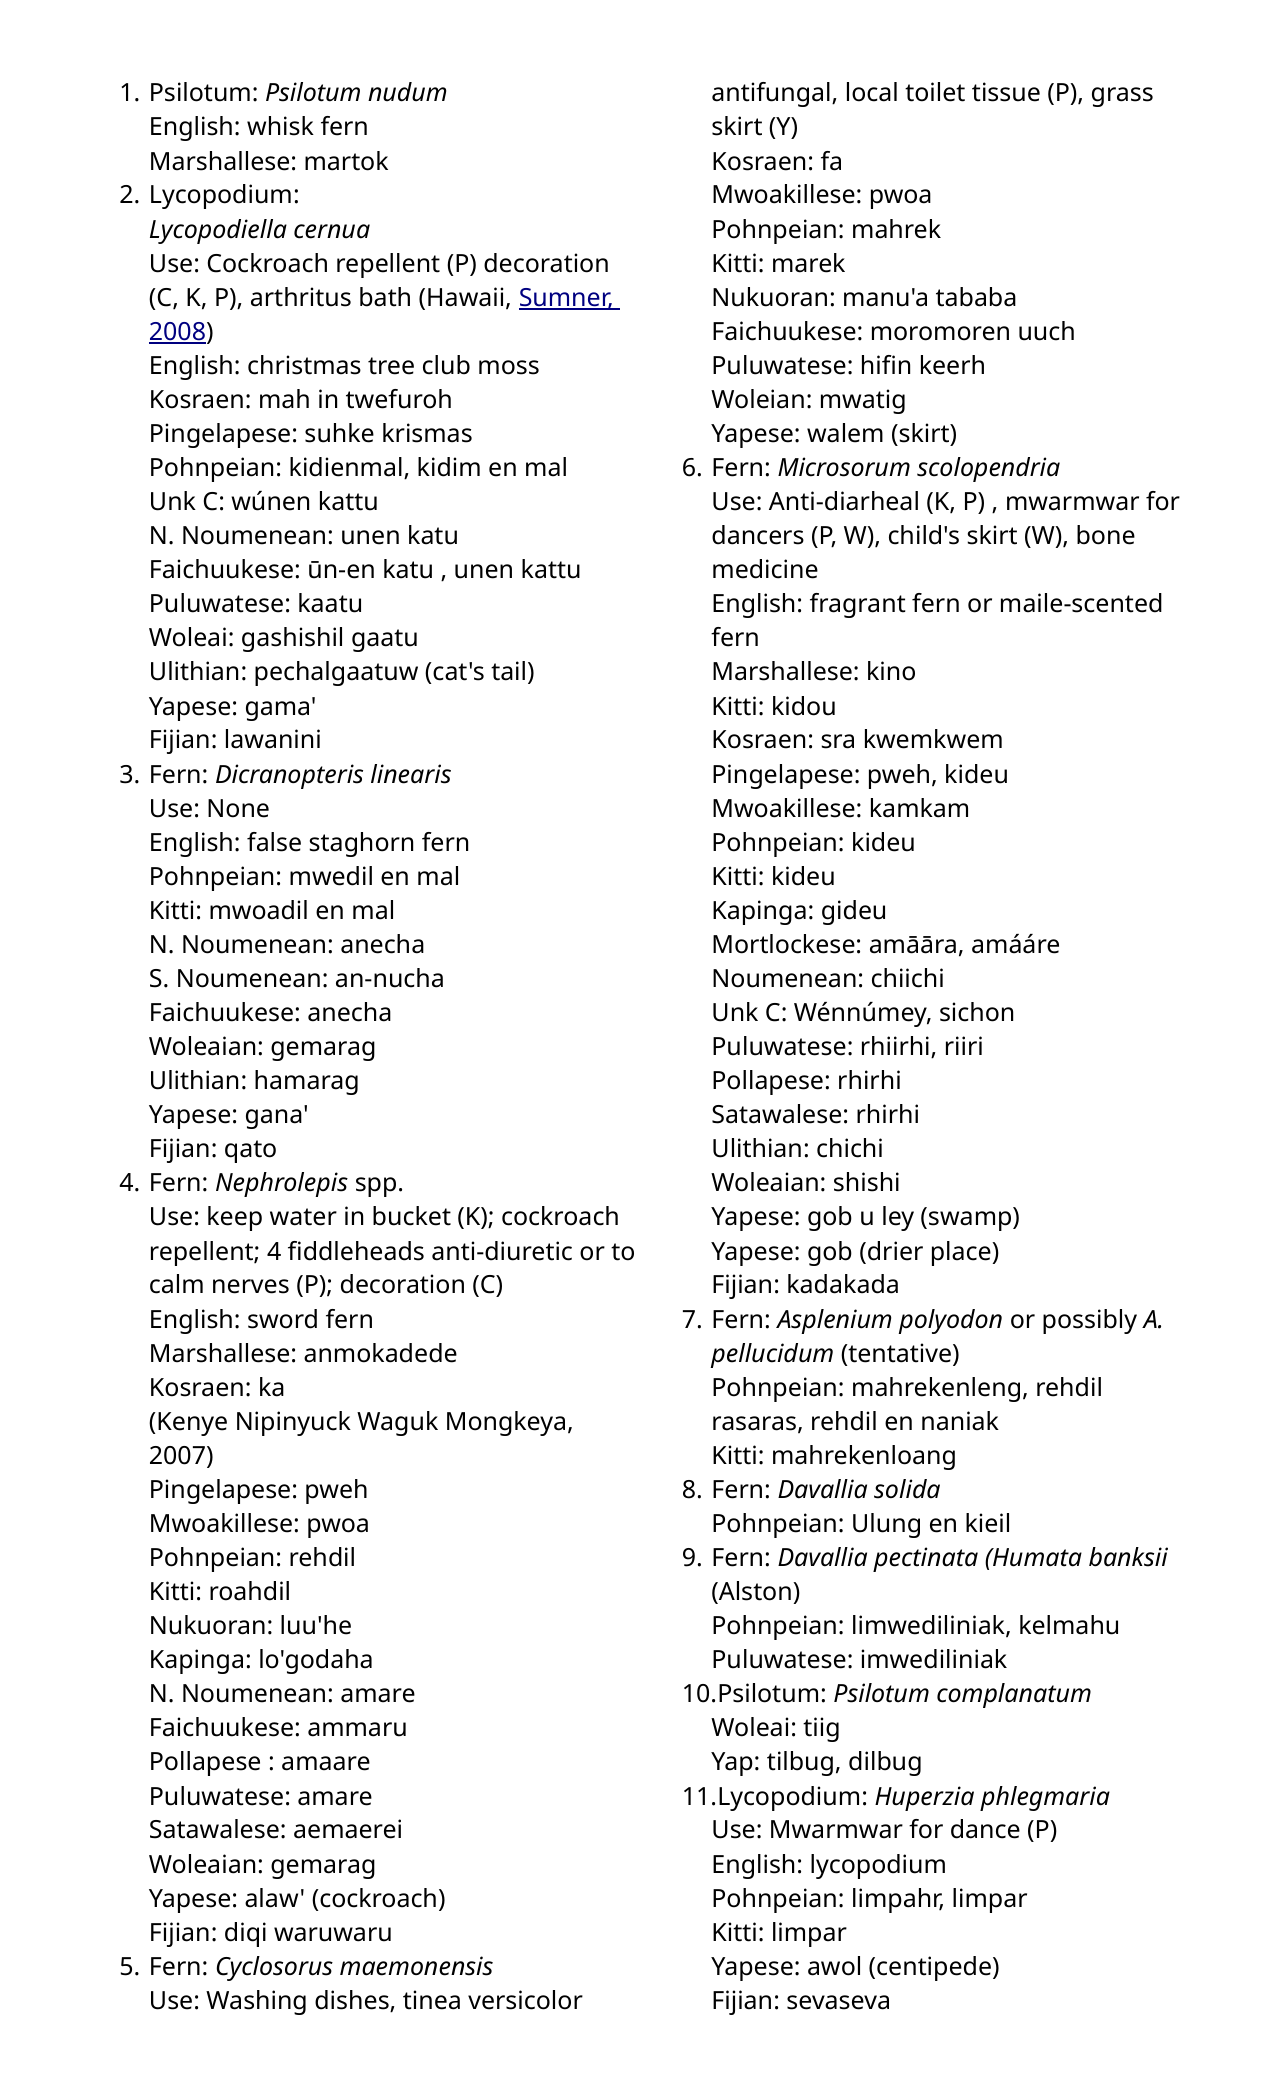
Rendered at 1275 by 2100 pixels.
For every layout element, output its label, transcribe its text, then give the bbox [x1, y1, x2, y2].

list Fern: Davallia solida Pohnpeian: Ulung en kieil [682, 1472, 1200, 1540]
list Fern: Asplenium polyodon or possibly A. pellucidum (tentative) Pohnpeian: mahrekenleng, rehdil rasaras, rehdil en naniak Kitti: mahrekenloang [682, 1301, 1200, 1472]
list Fern: Microsorum scolopendria Use: Anti-diarheal (K, P) , mwarmwar for dancers (P, W), child's skirt (W), bone medicine English: fragrant fern or maile-scented fern Marshallese: kino Kitti: kidou Kosraen: sra kwemkwem Pingelapese: pweh, kideu Mwoakillese: kamkam Pohnpeian: kideu Kitti: kideu Kapinga: gideu Mortlockese: amāāra, amááre Noumenean: chiichi Unk C: Wénnúmey, sichon Puluwatese: rhiirhi, riiri Pollapese: rhirhi Satawalese: rhirhi Ulithian: chichi Woleaian: shishi Yapese: gob u ley (swamp) Yapese: gob (drier place) Fijian: kadakada [682, 450, 1200, 1301]
list Fern: Nephrolepis spp. Use: keep water in bucket (K); cockroach repellent; 4 fiddleheads anti-diuretic or to calm nerves (P); decoration (C) English: sword fern Marshallese: anmokadede Kosraen: ka (Kenye Nipinyuck Waguk Mongkeya, 2007) Pingelapese: pweh Mwoakillese: pwoa Pohnpeian: rehdil Kitti: roahdil Nukuoran: luu'he Kapinga: lo'godaha N. Noumenean: amare Faichuukese: ammaru Pollapese : amaare Puluwatese: amare Satawalese: aemaerei Woleaian: gemarag Yapese: alaw' (cockroach) Fijian: diqi waruwaru [119, 1165, 637, 1948]
list Fern: Cyclosorus maemonensis Use: Washing dishes, tinea versicolor [119, 1948, 637, 2017]
list Lycopodium: Huperzia phlegmaria Use: Mwarmwar for dance (P) English: lycopodium Pohnpeian: limpahr, limpar Kitti: limpar Yapese: awol (centipede) Fijian: sevaseva [682, 1778, 1200, 2017]
list Lycopodium: Lycopodiella cernua Use: Cockroach repellent (P) decoration (C, K, P), arthritus bath (Hawaii, Sumner, 2008) English: christmas tree club moss Kosraen: mah in twefuroh Pingelapese: suhke krismas Pohnpeian: kidienmal, kidim en mal Unk C: wúnen kattu N. Noumenean: unen katu Faichuukese: ūn-en katu , unen kattu Puluwatese: kaatu Woleai: gashishil gaatu Ulithian: pechalgaatuw (cat's tail) Yapese: gama' Fijian: lawanini [119, 177, 637, 756]
list Fern: Dicranopteris linearis Use: None English: false staghorn fern Pohnpeian: mwedil en mal Kitti: mwoadil en mal N. Noumenean: anecha S. Noumenean: an-nucha Faichuukese: anecha Woleaian: gemarag Ulithian: hamarag Yapese: gana' Fijian: qato [119, 756, 637, 1165]
list Fern: Davallia pectinata (Humata banksii (Alston) Pohnpeian: limwediliniak, kelmahu Puluwatese: imwediliniak [682, 1540, 1200, 1676]
list antifungal, local toilet tissue (P), grass skirt (Y) Kosraen: fa Mwoakillese: pwoa Pohnpeian: mahrek Kitti: marek Nukuoran: manu'a tababa Faichuukese: moromoren uuch Puluwatese: hifin keerh Woleian: mwatig Yapese: walem (skirt) [682, 75, 1200, 450]
list Psilotum: Psilotum complanatum Woleai: tiig Yap: tilbug, dilbug [682, 1676, 1200, 1778]
list Psilotum: Psilotum nudum English: whisk fern Marshallese: martok [119, 75, 637, 177]
